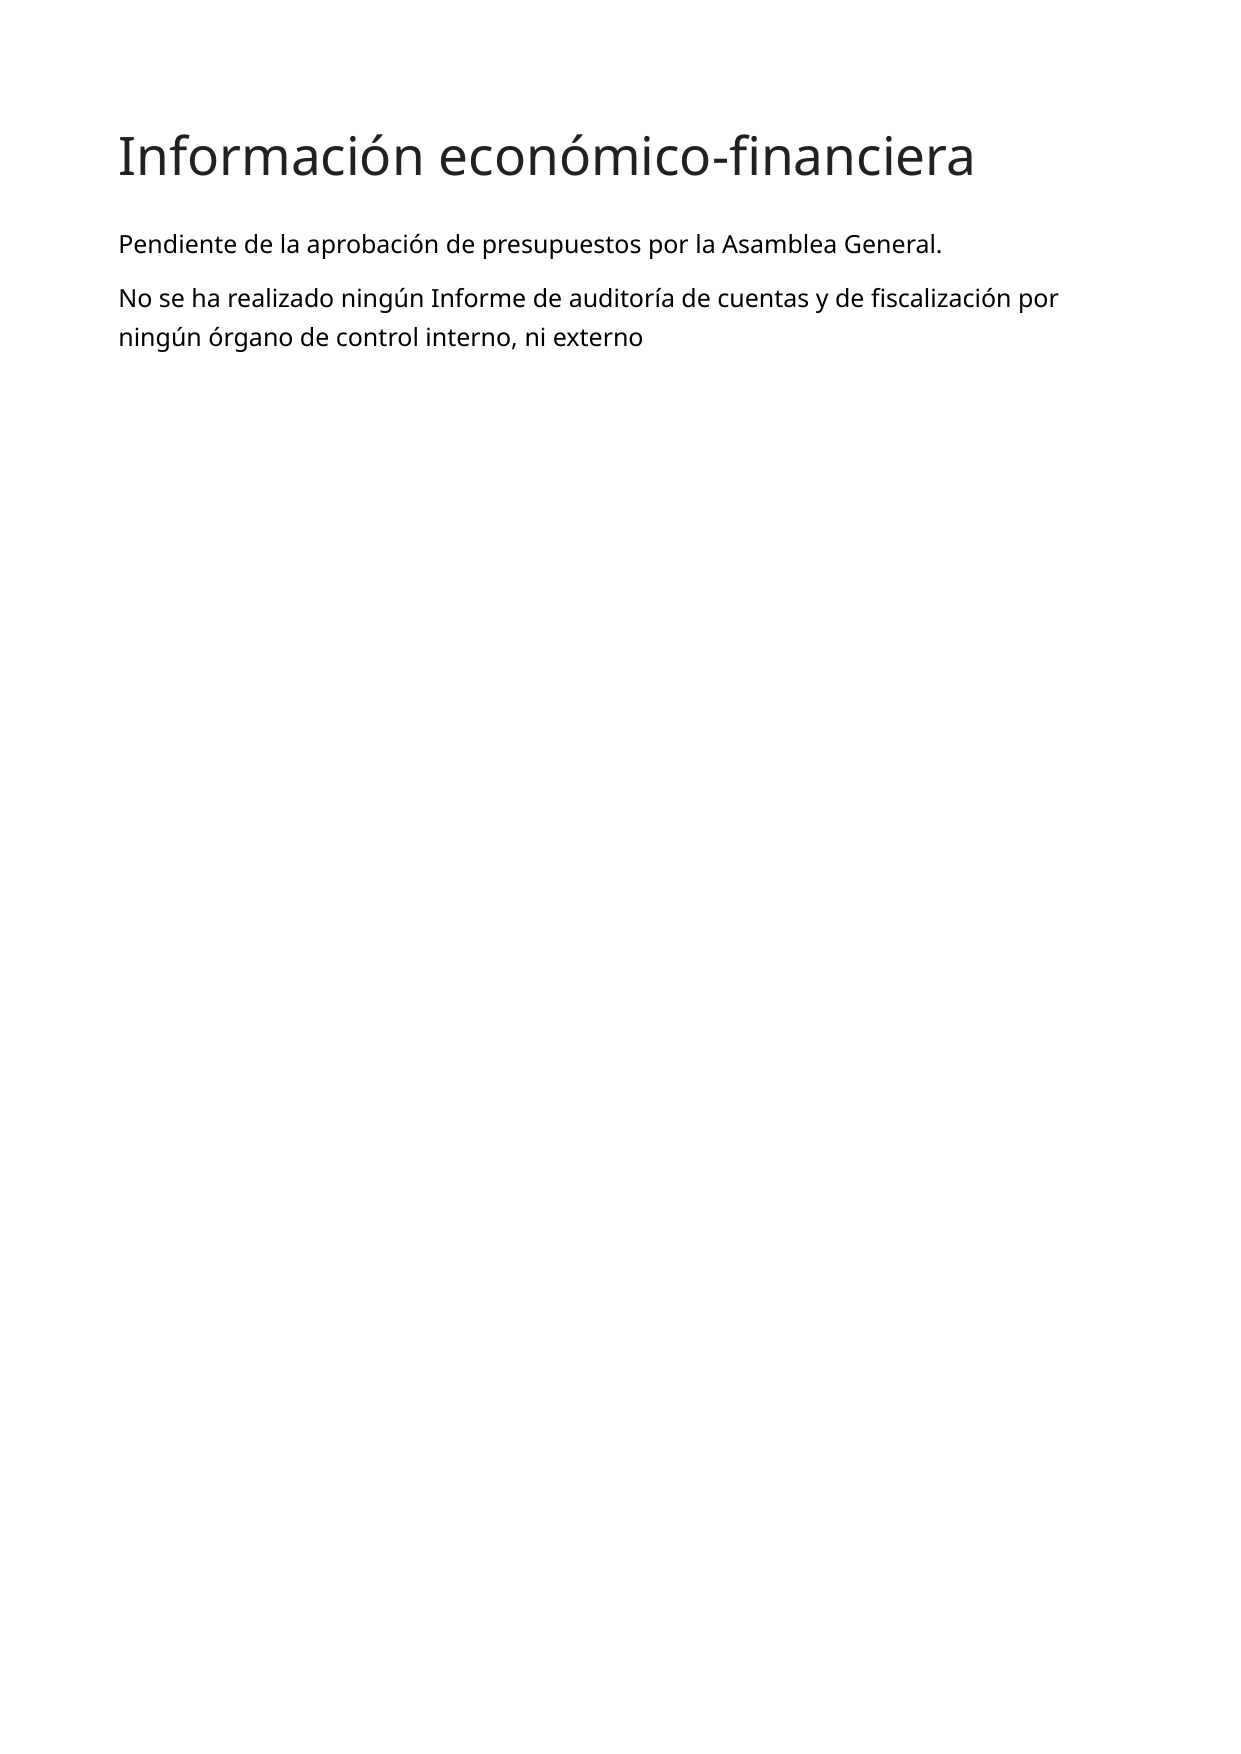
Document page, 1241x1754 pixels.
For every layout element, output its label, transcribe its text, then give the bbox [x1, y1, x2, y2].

subtitle Información económico-financiera [118, 118, 1122, 191]
text No se ha realizado ningún Informe de auditoría de cuentas y de fiscalización por ningún órgano de control interno, ni externo [118, 281, 1122, 354]
text Pendiente de la aprobación de presupuestos por la Asamblea General. [118, 227, 1122, 261]
